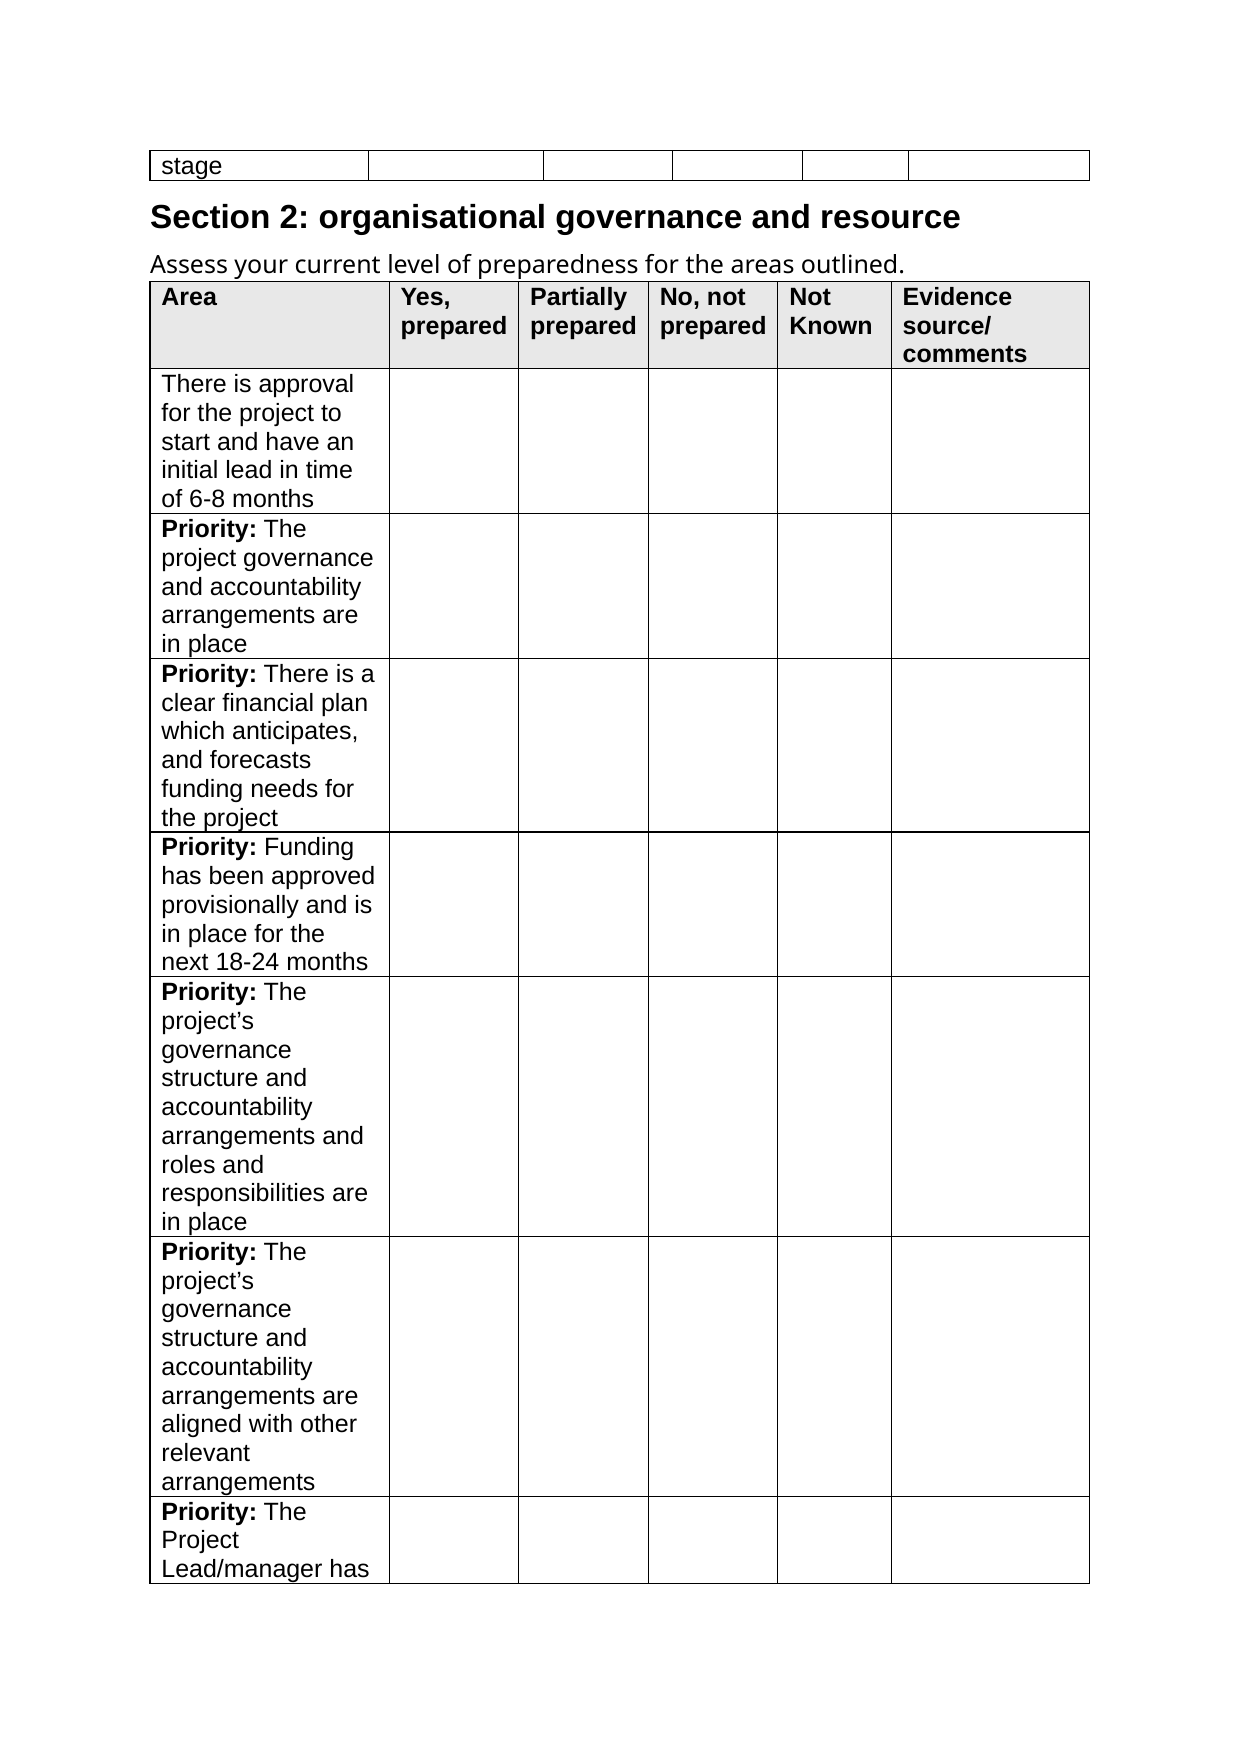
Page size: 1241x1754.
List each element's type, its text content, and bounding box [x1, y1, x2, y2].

table_cell [390, 659, 518, 831]
table_cell [649, 1497, 777, 1583]
table_cell [778, 659, 891, 831]
table_cell [649, 833, 777, 976]
table_header Partially prepared [519, 282, 648, 368]
table_cell Priority: The project governance and accountability arrangements are in place [151, 514, 389, 658]
table_cell There is approval for the project to start and have an initial lead in time of 6-8 months [151, 369, 389, 513]
table_cell [649, 977, 777, 1236]
table_cell [778, 1497, 891, 1583]
table_cell [519, 514, 648, 658]
table_cell Priority: The project’s governance structure and accountability arrangements and roles and responsibilities are in place [151, 977, 389, 1236]
table_cell Priority: There is a clear financial plan which anticipates, and forecasts funding needs for the project [151, 659, 389, 831]
table_cell [519, 1237, 648, 1496]
table_cell [649, 1237, 777, 1496]
table_cell [778, 977, 891, 1236]
table_cell [519, 977, 648, 1236]
table_cell [892, 833, 1089, 976]
table_cell [519, 833, 648, 976]
table_header No, not prepared [649, 282, 777, 368]
table_cell [778, 833, 891, 976]
table_cell [649, 514, 777, 658]
table_cell Priority: Funding has been approved provisionally and is in place for the next 18-24 months [151, 833, 389, 976]
table_cell [778, 369, 891, 513]
table_cell [519, 659, 648, 831]
table_cell stage [151, 151, 368, 180]
table_cell [892, 369, 1089, 513]
table_cell [390, 977, 518, 1236]
table_cell [390, 1497, 518, 1583]
table_cell Priority: The project’s governance structure and accountability arrangements are aligned with other relevant arrangements [151, 1237, 389, 1496]
table_cell [892, 1237, 1089, 1496]
table_cell [544, 151, 672, 180]
table_cell [390, 1237, 518, 1496]
subtitle Section 2: organisational governance and resource [150, 197, 1090, 236]
table_cell [892, 659, 1089, 831]
table_cell [649, 369, 777, 513]
table_cell [519, 1497, 648, 1583]
table_cell [778, 1237, 891, 1496]
table_header Not Known [778, 282, 891, 368]
table_cell [390, 833, 518, 976]
text Assess your current level of preparedness for the areas outlined. [150, 247, 1090, 281]
table_cell [390, 514, 518, 658]
table_cell [892, 514, 1089, 658]
table_header Area [151, 282, 389, 368]
table_cell [803, 151, 908, 180]
table_header Yes, prepared [390, 282, 518, 368]
table_cell [909, 151, 1089, 180]
table_cell [892, 1497, 1089, 1583]
table_cell [369, 151, 543, 180]
table_cell [892, 977, 1089, 1236]
table_cell [649, 659, 777, 831]
table_cell [778, 514, 891, 658]
table_cell Priority: The Project Lead/manager has [151, 1497, 389, 1583]
table_cell [390, 369, 518, 513]
table_header Evidence source/ comments [892, 282, 1089, 368]
table_cell [519, 369, 648, 513]
table_cell [673, 151, 802, 180]
